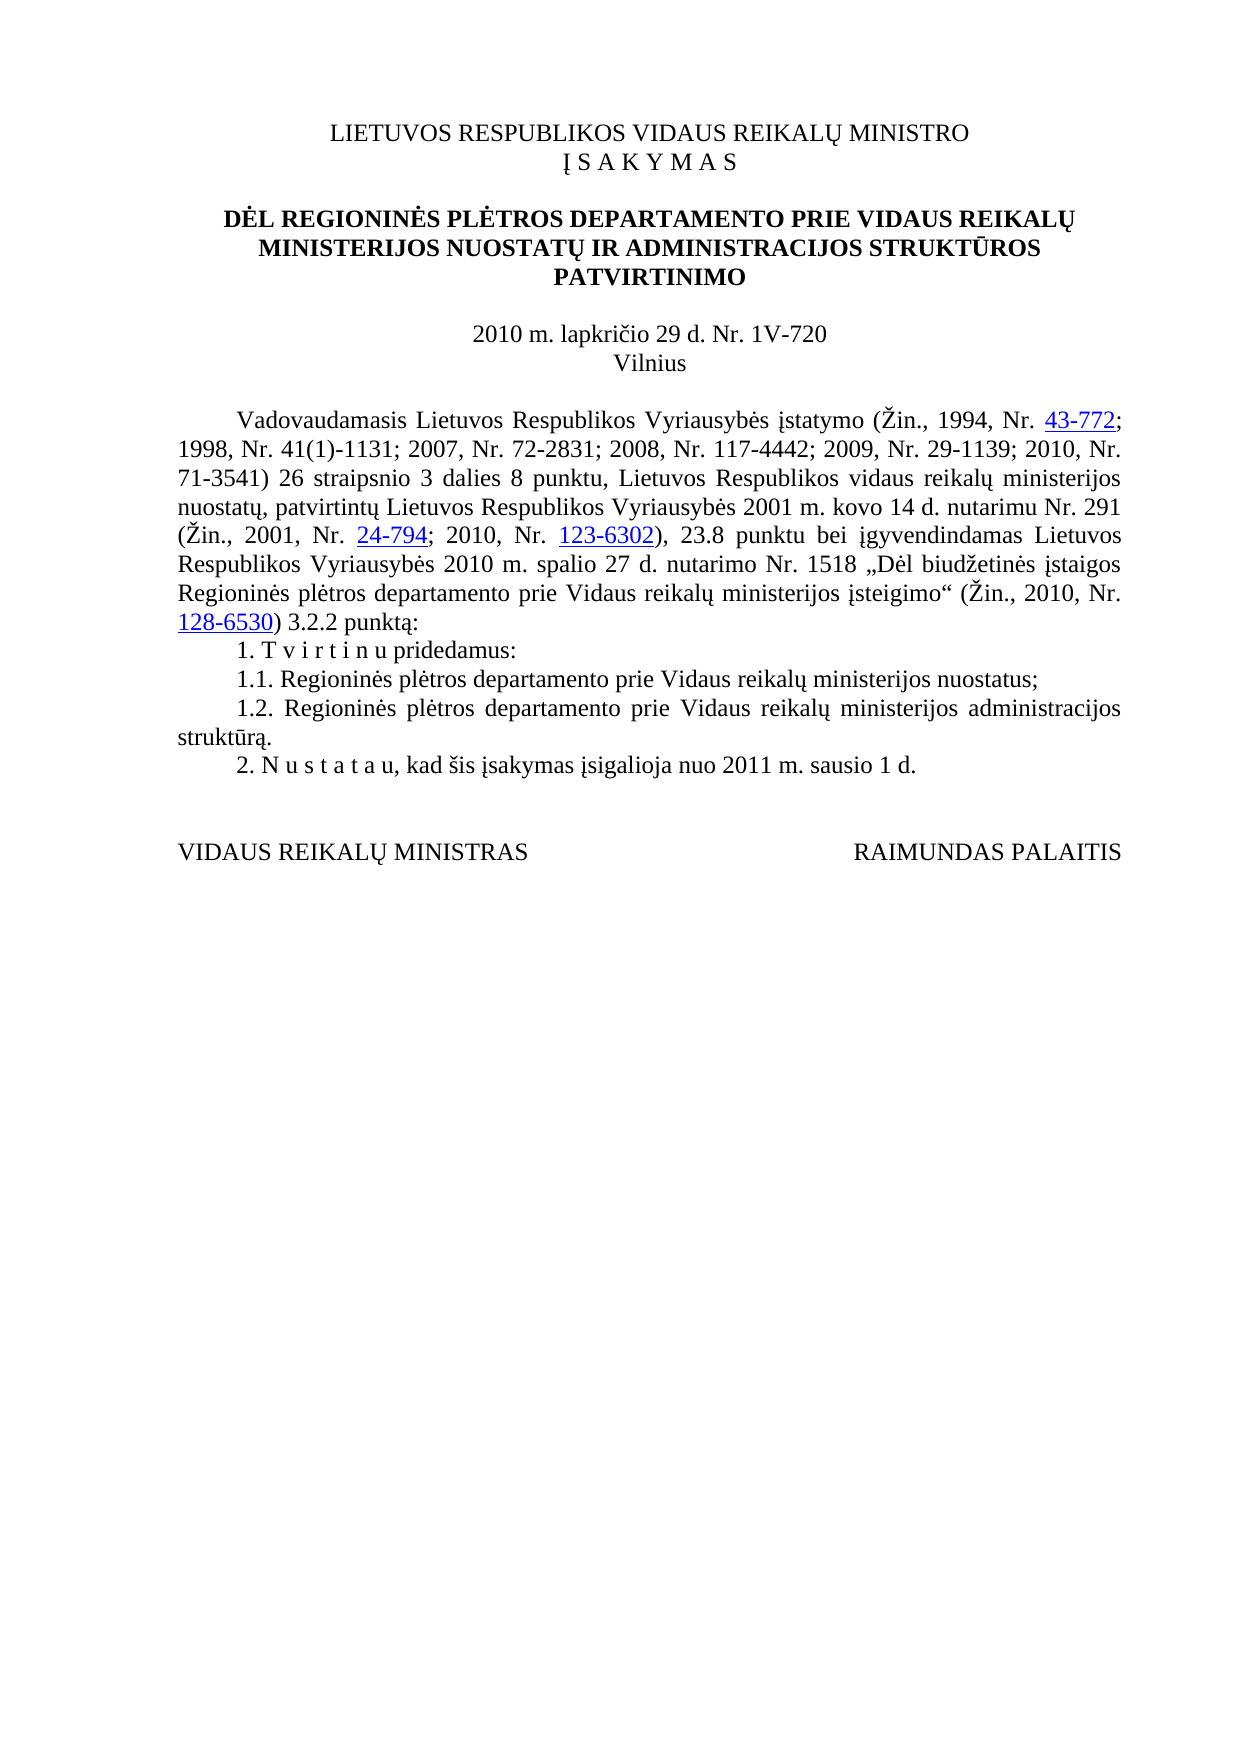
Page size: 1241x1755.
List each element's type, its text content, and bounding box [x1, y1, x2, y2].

text Vadovaudamasis Lietuvos Respublikos Vyriausybės įstatymo (Žin., 1994, Nr. 43-772; 1998, Nr. 41(1)-1131; 2007, Nr. 72-2831; 2008, Nr. 117-4442; 2009, Nr. 29-1139; 2010, Nr. 71-3541) 26 straipsnio 3 dalies 8 punktu, Lietuvos Respublikos vidaus reikalų ministerijos nuostatų, patvirtintų Lietuvos Respublikos Vyriausybės 2001 m. kovo 14 d. nutarimu Nr. 291 (Žin., 2001, Nr. 24-794; 2010, Nr. 123-6302), 23.8 punktu bei įgyvendindamas Lietuvos Respublikos Vyriausybės 2010 m. spalio 27 d. nutarimo Nr. 1518 „Dėl biudžetinės įstaigos Regioninės plėtros departamento prie Vidaus reikalų ministerijos įsteigimo“ (Žin., 2010, Nr. 128-6530) 3.2.2 punktą: [177, 406, 1122, 636]
text 1.1. Regioninės plėtros departamento prie Vidaus reikalų ministerijos nuostatus; [177, 664, 1122, 693]
text 1. T v i r t i n u pridedamus: [177, 636, 1122, 664]
text 1.2. Regioninės plėtros departamento prie Vidaus reikalų ministerijos administracijos struktūrą. [177, 693, 1122, 751]
text Vidaus reikalų ministras Raimundas Palaitis [177, 837, 1122, 866]
text LIETUVOS RESPUBLIKOS VIDAUS REIKALŲ MINISTRO [177, 118, 1122, 147]
text Vilnius [177, 348, 1122, 377]
text Į S A K Y M A S [177, 147, 1122, 176]
text 2. N u s t a t a u, kad šis įsakymas įsigalioja nuo 2011 m. sausio 1 d. [177, 751, 1122, 779]
text 2010 m. lapkričio 29 d. Nr. 1V-720 [177, 319, 1122, 348]
text DĖL REGIONINĖS PLĖTROS DEPARTAMENTO prie VIDAUS REIKALŲ MINISTERIJOS nuostatų IR ADMINISTRACIJOS STRUKTŪROS patvirtinimo [177, 204, 1122, 291]
